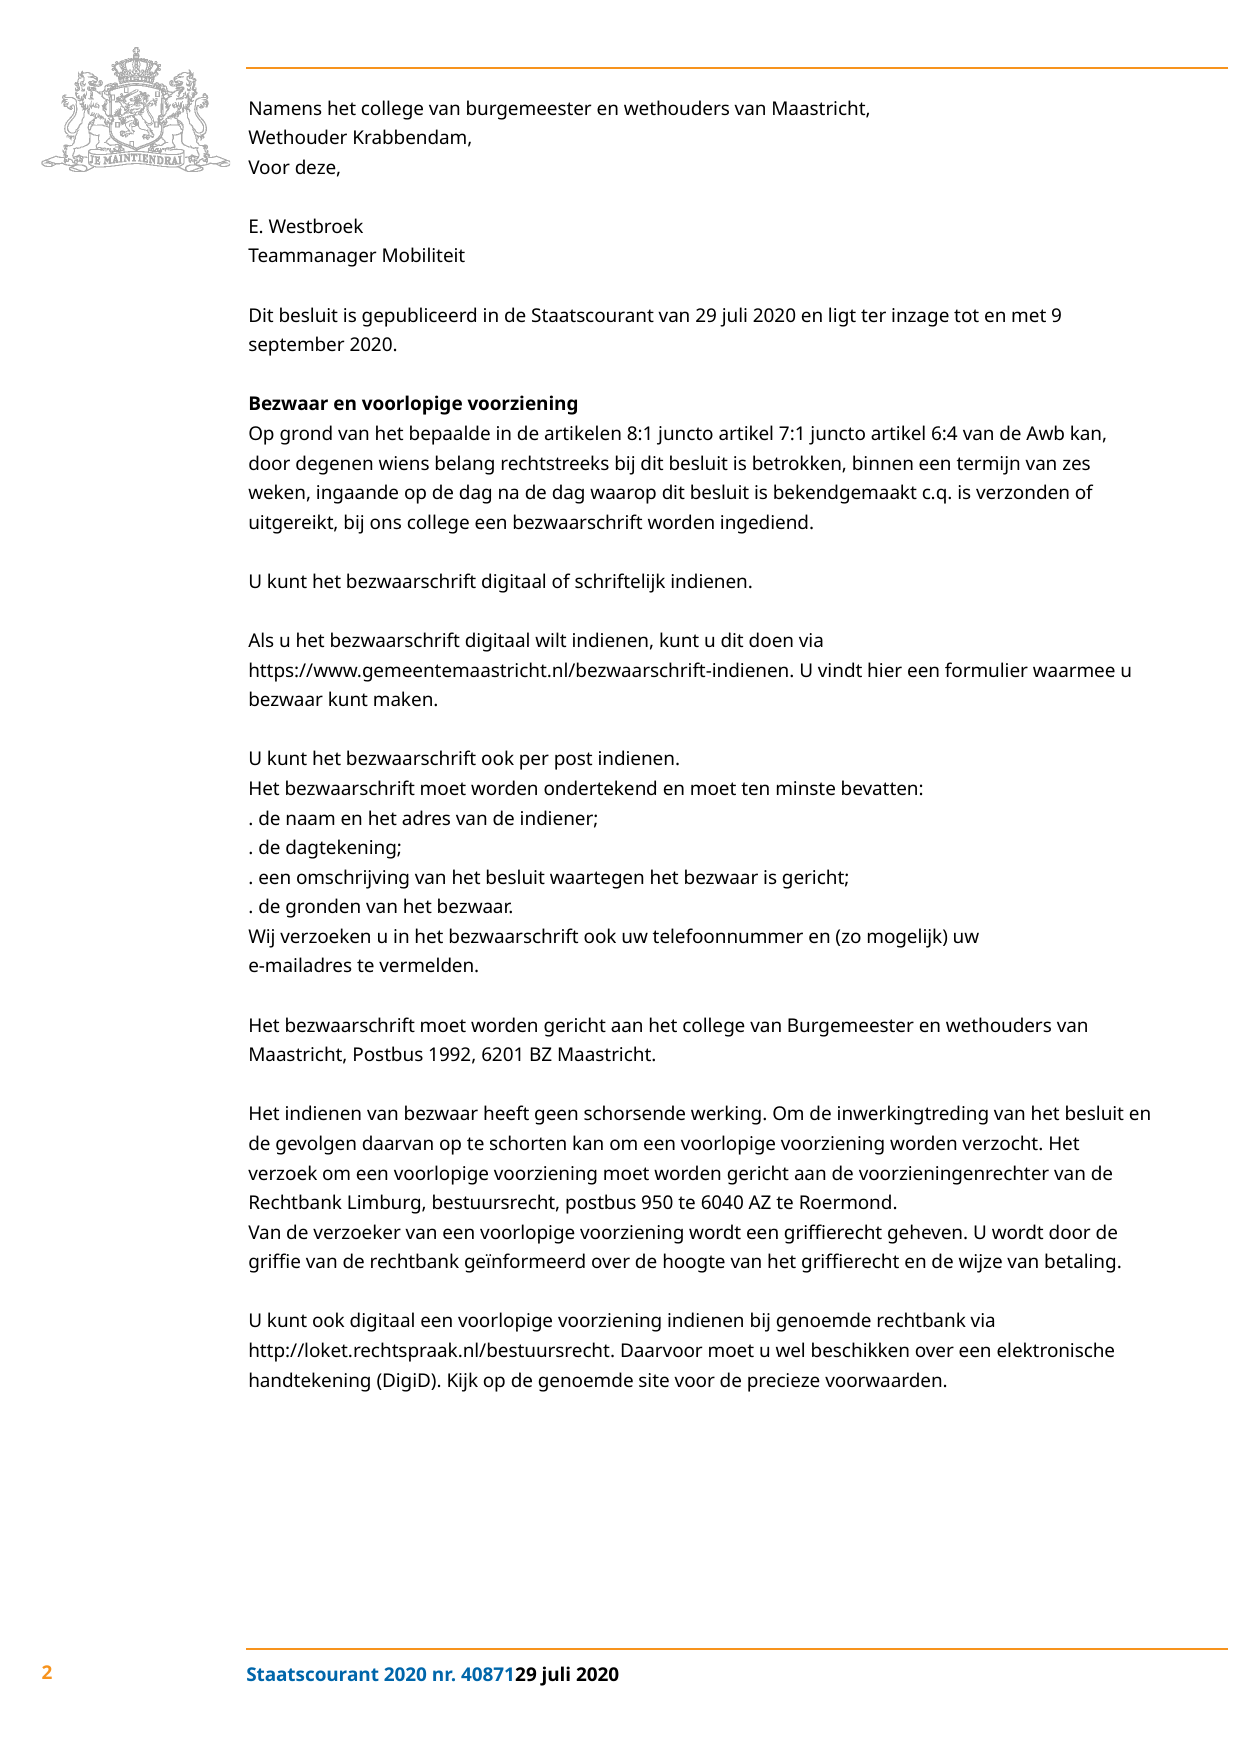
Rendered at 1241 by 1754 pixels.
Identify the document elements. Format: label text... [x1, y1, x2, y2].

text Op grond van het bepaalde in de artikelen 8:1 juncto artikel 7:1 juncto artikel 6:4 van de Awb kan, door degenen wiens belang rechtstreeks bij dit besluit is betrokken, binnen een termijn van zes weken, ingaande op de dag na de dag waarop dit besluit is bekendgemaakt c.q. is verzonden of uitgereikt, bij ons college een bezwaarschrift worden ingediend. [248, 420, 1152, 535]
text Dit besluit is gepubliceerd in de Staatscourant van 29 juli 2020 en ligt ter inzage tot en met 9 september 2020. [248, 302, 1152, 357]
text U kunt het bezwaarschrift digitaal of schriftelijk indienen. [248, 568, 1152, 594]
text Voor deze, [248, 154, 1152, 180]
text Het indienen van bezwaar heeft geen schorsende werking. Om de inwerkingtreding van het besluit en de gevolgen daarvan op te schorten kan om een voorlopige voorziening worden verzocht. Het verzoek om een voorlopige voorziening moet worden gericht aan de voorzieningenrechter van de Rechtbank Limburg, bestuursrecht, postbus 950 te 6040 AZ te Roermond. [248, 1101, 1152, 1215]
text Van de verzoeker van een voorlopige voorziening wordt een griffierecht geheven. U wordt door de griffie van de rechtbank geïnformeerd over de hoogte van het griffierecht en de wijze van betaling. [248, 1219, 1152, 1274]
text Het bezwaarschrift moet worden ondertekend en moet ten minste bevatten: [248, 775, 1152, 801]
text U kunt ook digitaal een voorlopige voorziening indienen bij genoemde rechtbank via http://loket.rechtspraak.nl/bestuursrecht. Daarvoor moet u wel beschikken over een elektronische handtekening (DigiD). Kijk op de genoemde site voor de precieze voorwaarden. [248, 1308, 1152, 1393]
text Het bezwaarschrift moet worden gericht aan het college van Burgemeester en wethouders van Maastricht, Postbus 1992, 6201 BZ Maastricht. [248, 1012, 1152, 1067]
picture [41, 47, 231, 172]
text Bezwaar en voorlopige voorziening [248, 391, 1152, 416]
text . de dagtekening; [248, 834, 1152, 860]
text Als u het bezwaarschrift digitaal wilt indienen, kunt u dit doen via https://www.gemeentemaastricht.nl/bezwaarschrift-indienen. U vindt hier een formulier waarmee u bezwaar kunt maken. [248, 627, 1152, 712]
text . de naam en het adres van de indiener; [248, 805, 1152, 831]
text . de gronden van het bezwaar. [248, 893, 1152, 919]
text e-mailadres te vermelden. [248, 953, 1152, 978]
text Wij verzoeken u in het bezwaarschrift ook uw telefoonnummer en (zo mogelijk) uw [248, 923, 1152, 949]
text Wethouder Krabbendam, [248, 124, 1152, 150]
text Teammanager Mobiliteit [248, 243, 1152, 268]
text . een omschrijving van het besluit waartegen het bezwaar is gericht; [248, 864, 1152, 890]
text E. Westbroek [248, 213, 1152, 239]
text Namens het college van burgemeester en wethouders van Maastricht, [248, 95, 1152, 121]
text U kunt het bezwaarschrift ook per post indienen. [248, 746, 1152, 771]
